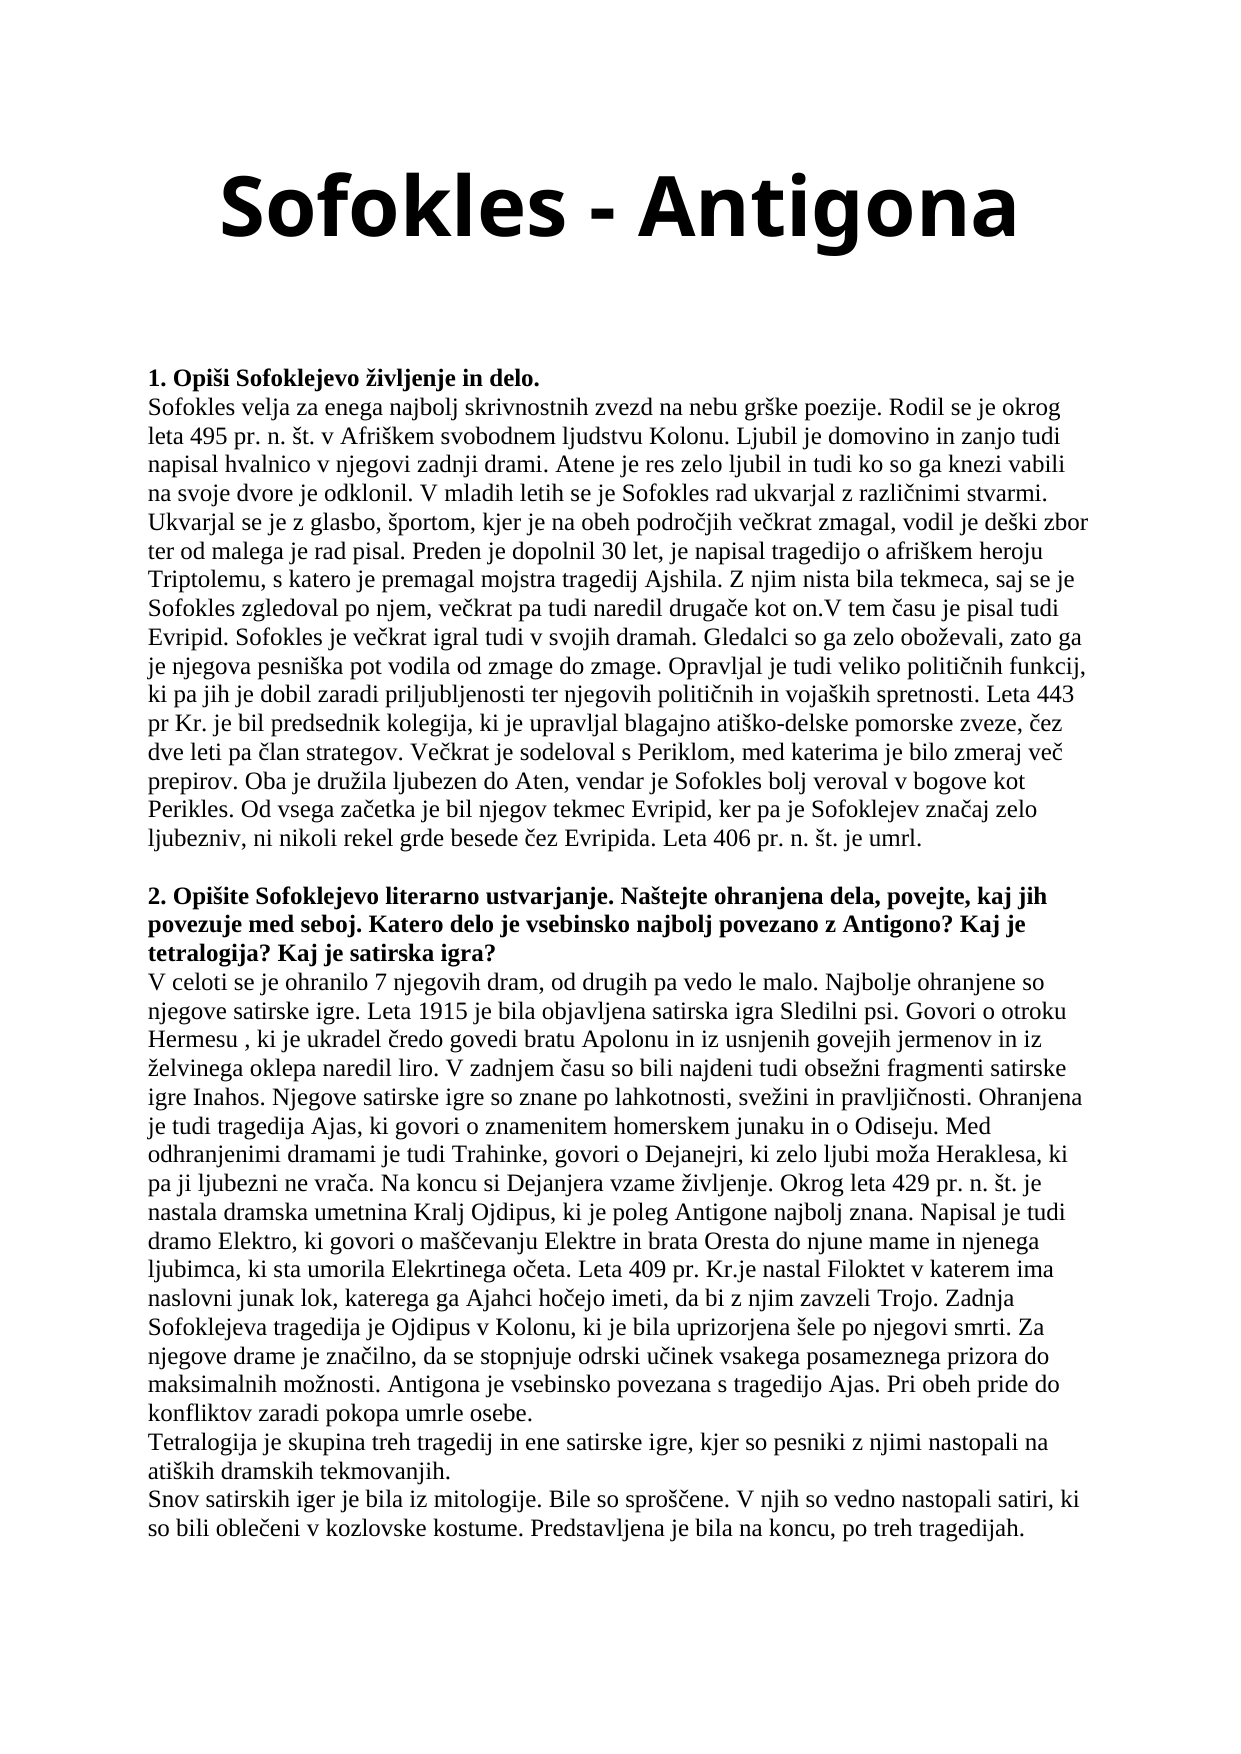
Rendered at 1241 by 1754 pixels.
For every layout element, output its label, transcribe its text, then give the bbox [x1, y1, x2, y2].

text Sofokles velja za enega najbolj skrivnostnih zvezd na nebu grške poezije. Rodil se je okrog leta 495 pr. n. št. v Afriškem svobodnem ljudstvu Kolonu. Ljubil je domovino in zanjo tudi napisal hvalnico v njegovi zadnji drami. Atene je res zelo ljubil in tudi ko so ga knezi vabili na svoje dvore je odklonil. V mladih letih se je Sofokles rad ukvarjal z različnimi stvarmi. Ukvarjal se je z glasbo, športom, kjer je na obeh področjih večkrat zmagal, vodil je deški zbor ter od malega je rad pisal. Preden je dopolnil 30 let, je napisal tragedijo o afriškem heroju Triptolemu, s katero je premagal mojstra tragedij Ajshila. Z njim nista bila tekmeca, saj se je Sofokles zgledoval po njem, večkrat pa tudi naredil drugače kot on.V tem času je pisal tudi Evripid. Sofokles je večkrat igral tudi v svojih dramah. Gledalci so ga zelo oboževali, zato ga je njegova pesniška pot vodila od zmage do zmage. Opravljal je tudi veliko političnih funkcij, ki pa jih je dobil zaradi priljubljenosti ter njegovih političnih in vojaških spretnosti. Leta 443 pr Kr. je bil predsednik kolegija, ki je upravljal blagajno atiško-delske pomorske zveze, čez dve leti pa član strategov. Večkrat je sodeloval s Periklom, med katerima je bilo zmeraj več prepirov. Oba je družila ljubezen do Aten, vendar je Sofokles bolj veroval v bogove kot Perikles. Od vsega začetka je bil njegov tekmec Evripid, ker pa je Sofoklejev značaj zelo ljubezniv, ni nikoli rekel grde besede čez Evripida. Leta 406 pr. n. št. je umrl. [148, 392, 1093, 852]
text Sofokles - Antigona [148, 148, 1093, 261]
text V celoti se je ohranilo 7 njegovih dram, od drugih pa vedo le malo. Najbolje ohranjene so njegove satirske igre. Leta 1915 je bila objavljena satirska igra Sledilni psi. Govori o otroku Hermesu , ki je ukradel čredo govedi bratu Apolonu in iz usnjenih govejih jermenov in iz želvinega oklepa naredil liro. V zadnjem času so bili najdeni tudi obsežni fragmenti satirske igre Inahos. Njegove satirske igre so znane po lahkotnosti, svežini in pravljičnosti. Ohranjena je tudi tragedija Ajas, ki govori o znamenitem homerskem junaku in o Odiseju. Med odhranjenimi dramami je tudi Trahinke, govori o Dejanejri, ki zelo ljubi moža Heraklesa, ki pa ji ljubezni ne vrača. Na koncu si Dejanjera vzame življenje. Okrog leta 429 pr. n. št. je nastala dramska umetnina Kralj Ojdipus, ki je poleg Antigone najbolj znana. Napisal je tudi dramo Elektro, ki govori o maščevanju Elektre in brata Oresta do njune mame in njenega ljubimca, ki sta umorila Elekrtinega očeta. Leta 409 pr. Kr.je nastal Filoktet v katerem ima naslovni junak lok, katerega ga Ajahci hočejo imeti, da bi z njim zavzeli Trojo. Zadnja Sofoklejeva tragedija je Ojdipus v Kolonu, ki je bila uprizorjena šele po njegovi smrti. Za njegove drame je značilno, da se stopnjuje odrski učinek vsakega posameznega prizora do maksimalnih možnosti. Antigona je vsebinsko povezana s tragedijo Ajas. Pri obeh pride do konfliktov zaradi pokopa umrle osebe. [148, 967, 1093, 1427]
text Snov satirskih iger je bila iz mitologije. Bile so sproščene. V njih so vedno nastopali satiri, ki so bili oblečeni v kozlovske kostume. Predstavljena je bila na koncu, po treh tragedijah. [148, 1484, 1093, 1542]
text Tetralogija je skupina treh tragedij in ene satirske igre, kjer so pesniki z njimi nastopali na atiških dramskih tekmovanjih. [148, 1427, 1093, 1484]
text 1. Opiši Sofoklejevo življenje in delo. [148, 363, 1093, 392]
text 2. Opišite Sofoklejevo literarno ustvarjanje. Naštejte ohranjena dela, povejte, kaj jih povezuje med seboj. Katero delo je vsebinsko najbolj povezano z Antigono? Kaj je tetralogija? Kaj je satirska igra? [148, 881, 1093, 967]
